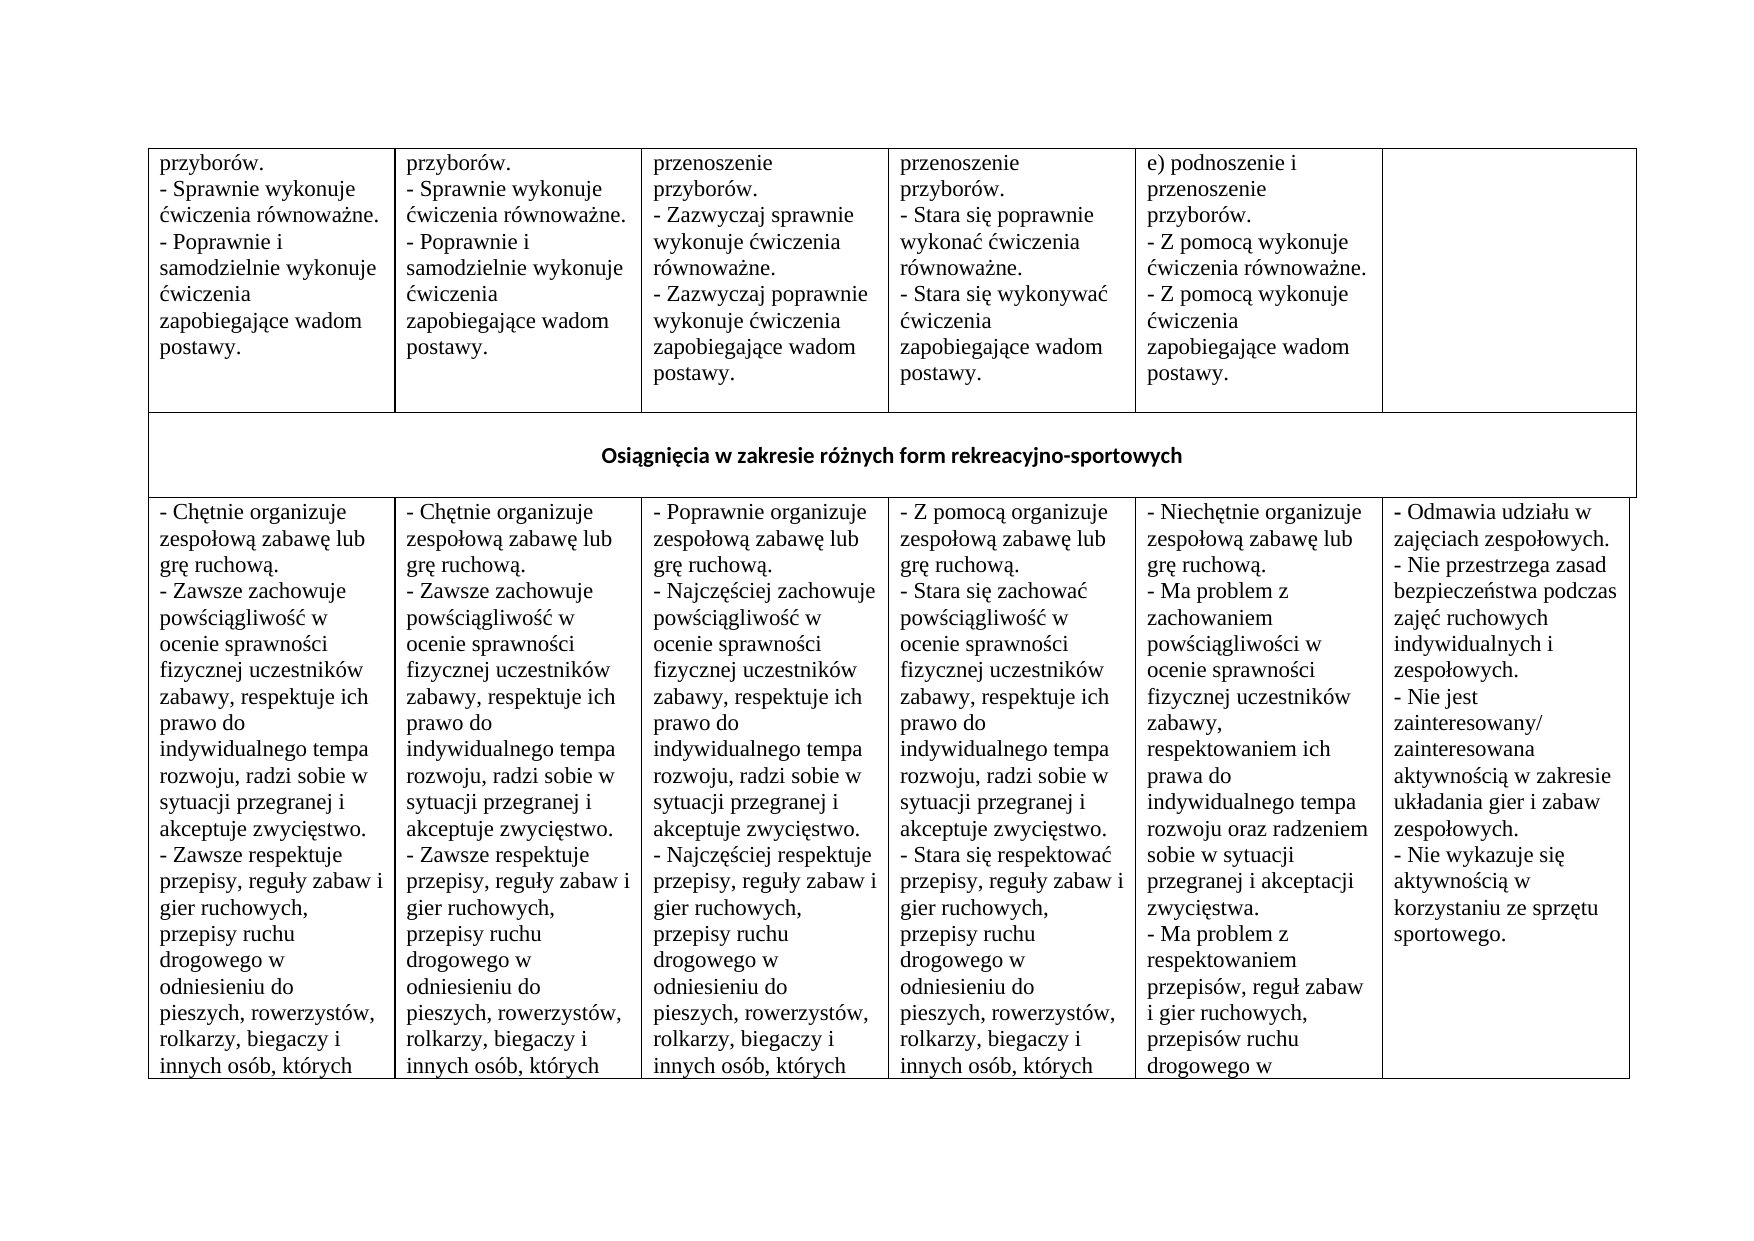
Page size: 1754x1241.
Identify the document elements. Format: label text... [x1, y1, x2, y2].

table_cell - Chętnie organizuje zespołową zabawę lub grę ruchową. - Zawsze zachowuje powściągliwość w ocenie sprawności fizycznej uczestników zabawy, respektuje ich prawo do indywidualnego tempa rozwoju, radzi sobie w sytuacji przegranej i akceptuje zwycięstwo. - Zawsze respektuje przepisy, reguły zabaw i gier ruchowych, przepisy ruchu drogowego w odniesieniu do pieszych, rowerzystów, rolkarzy, biegaczy i innych osób, których [396, 498, 641, 1078]
table_cell Osiągnięcia w zakresie różnych form rekreacyjno-sportowych [149, 413, 1636, 497]
table_cell e) podnoszenie i przenoszenie przyborów. - Z pomocą wykonuje ćwiczenia równoważne. - Z pomocą wykonuje ćwiczenia zapobiegające wadom postawy. [1136, 149, 1382, 412]
table_cell - Odmawia udziału w zajęciach zespołowych. - Nie przestrzega zasad bezpieczeństwa podczas zajęć ruchowych indywidualnych i zespołowych. - Nie jest zainteresowany/ zainteresowana aktywnością w zakresie układania gier i zabaw zespołowych. - Nie wykazuje się aktywnością w korzystaniu ze sprzętu sportowego. [1383, 498, 1629, 1078]
table_cell - Z pomocą organizuje zespołową zabawę lub grę ruchową. - Stara się zachować powściągliwość w ocenie sprawności fizycznej uczestników zabawy, respektuje ich prawo do indywidualnego tempa rozwoju, radzi sobie w sytuacji przegranej i akceptuje zwycięstwo. - Stara się respektować przepisy, reguły zabaw i gier ruchowych, przepisy ruchu drogowego w odniesieniu do pieszych, rowerzystów, rolkarzy, biegaczy i innych osób, których [889, 498, 1135, 1078]
table_cell [1630, 498, 1636, 1078]
table_cell przenoszenie przyborów. - Zazwyczaj sprawnie wykonuje ćwiczenia równoważne. - Zazwyczaj poprawnie wykonuje ćwiczenia zapobiegające wadom postawy. [642, 149, 888, 412]
table_cell przyborów. - Sprawnie wykonuje ćwiczenia równoważne. - Poprawnie i samodzielnie wykonuje ćwiczenia zapobiegające wadom postawy. [149, 149, 394, 412]
table_cell [1383, 149, 1636, 412]
table_cell - Niechętnie organizuje zespołową zabawę lub grę ruchową. - Ma problem z zachowaniem powściągliwości w ocenie sprawności fizycznej uczestników zabawy, respektowaniem ich prawa do indywidualnego tempa rozwoju oraz radzeniem sobie w sytuacji przegranej i akceptacji zwycięstwa. - Ma problem z respektowaniem przepisów, reguł zabaw i gier ruchowych, przepisów ruchu drogowego w [1136, 498, 1382, 1078]
table_cell - Poprawnie organizuje zespołową zabawę lub grę ruchową. - Najczęściej zachowuje powściągliwość w ocenie sprawności fizycznej uczestników zabawy, respektuje ich prawo do indywidualnego tempa rozwoju, radzi sobie w sytuacji przegranej i akceptuje zwycięstwo. - Najczęściej respektuje przepisy, reguły zabaw i gier ruchowych, przepisy ruchu drogowego w odniesieniu do pieszych, rowerzystów, rolkarzy, biegaczy i innych osób, których [642, 498, 888, 1078]
table_cell przyborów. - Sprawnie wykonuje ćwiczenia równoważne. - Poprawnie i samodzielnie wykonuje ćwiczenia zapobiegające wadom postawy. [396, 149, 641, 412]
table_cell przenoszenie przyborów. - Stara się poprawnie wykonać ćwiczenia równoważne. - Stara się wykonywać ćwiczenia zapobiegające wadom postawy. [889, 149, 1135, 412]
table_cell - Chętnie organizuje zespołową zabawę lub grę ruchową. - Zawsze zachowuje powściągliwość w ocenie sprawności fizycznej uczestników zabawy, respektuje ich prawo do indywidualnego tempa rozwoju, radzi sobie w sytuacji przegranej i akceptuje zwycięstwo. - Zawsze respektuje przepisy, reguły zabaw i gier ruchowych, przepisy ruchu drogowego w odniesieniu do pieszych, rowerzystów, rolkarzy, biegaczy i innych osób, których [149, 498, 394, 1078]
